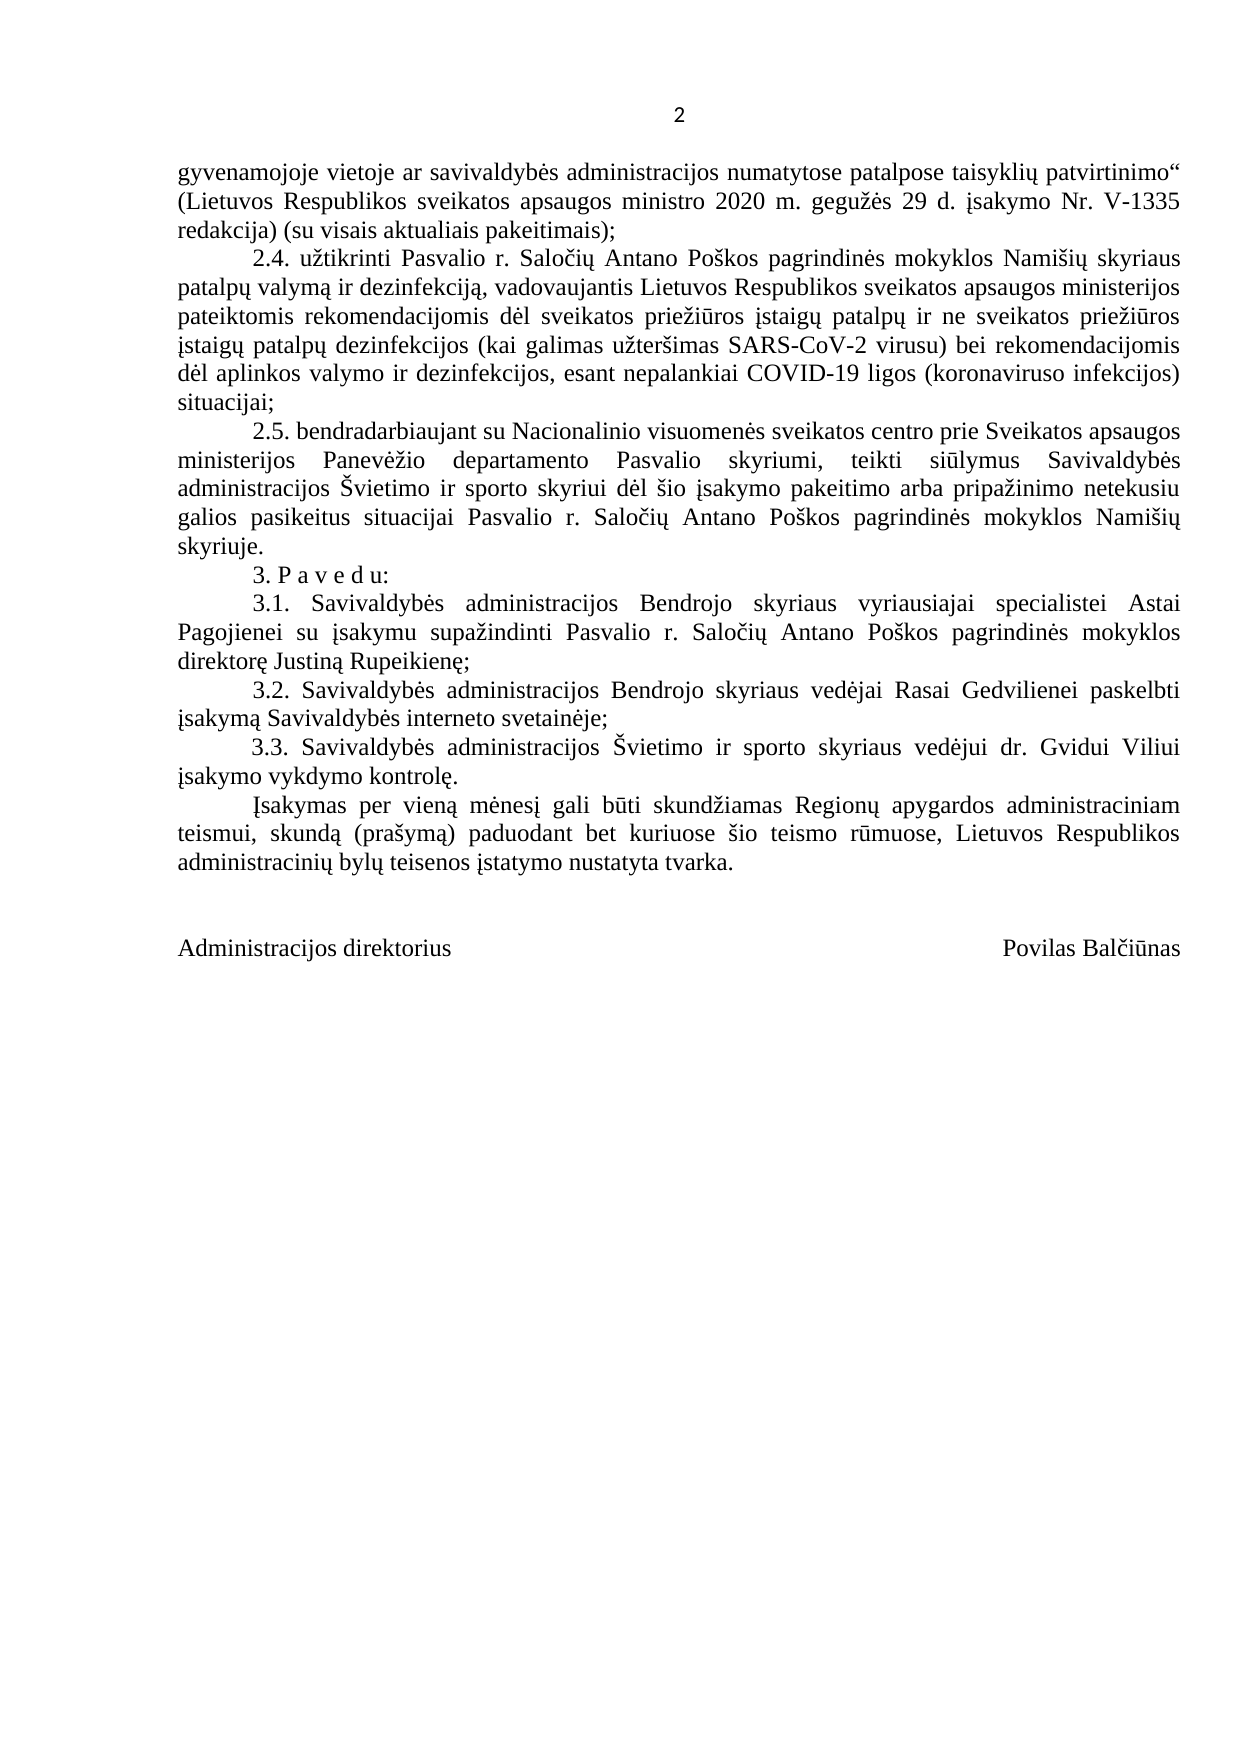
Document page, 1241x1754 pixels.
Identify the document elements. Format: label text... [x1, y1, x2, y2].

text 3. P a v e d u: [177, 560, 1181, 588]
text 3.1. Savivaldybės administracijos Bendrojo skyriaus vyriausiajai specialistei Astai Pagojienei su įsakymu supažindinti Pasvalio r. Saločių Antano Poškos pagrindinės mokyklos direktorę Justiną Rupeikienę; [177, 588, 1181, 675]
text 3.2. Savivaldybės administracijos Bendrojo skyriaus vedėjai Rasai Gedvilienei paskelbti įsakymą Savivaldybės interneto svetainėje; [177, 675, 1181, 732]
text 3.3. Savivaldybės administracijos Švietimo ir sporto skyriaus vedėjui dr. Gvidui Viliui įsakymo vykdymo kontrolę. [177, 732, 1181, 790]
text Įsakymas per vieną mėnesį gali būti skundžiamas Regionų apygardos administraciniam teismui, skundą (prašymą) paduodant bet kuriuose šio teismo rūmuose, Lietuvos Respublikos administracinių bylų teisenos įstatymo nustatyta tvarka. [177, 790, 1181, 876]
text 2.4. užtikrinti Pasvalio r. Saločių Antano Poškos pagrindinės mokyklos Namišių skyriaus patalpų valymą ir dezinfekciją, vadovaujantis Lietuvos Respublikos sveikatos apsaugos ministerijos pateiktomis rekomendacijomis dėl sveikatos priežiūros įstaigų patalpų ir ne sveikatos priežiūros įstaigų patalpų dezinfekcijos (kai galimas užteršimas SARS-CoV-2 virusu) bei rekomendacijomis dėl aplinkos valymo ir dezinfekcijos, esant nepalankiai COVID-19 ligos (koronaviruso infekcijos) situacijai; [177, 243, 1181, 416]
text 2.5. bendradarbiaujant su Nacionalinio visuomenės sveikatos centro prie Sveikatos apsaugos ministerijos Panevėžio departamento Pasvalio skyriumi, teikti siūlymus Savivaldybės administracijos Švietimo ir sporto skyriui dėl šio įsakymo pakeitimo arba pripažinimo netekusiu galios pasikeitus situacijai Pasvalio r. Saločių Antano Poškos pagrindinės mokyklos Namišių skyriuje. [177, 416, 1181, 560]
text Administracijos direktorius Povilas Balčiūnas [177, 933, 1181, 962]
text gyvenamojoje vietoje ar savivaldybės administracijos numatytose patalpose taisyklių patvirtinimo“ (Lietuvos Respublikos sveikatos apsaugos ministro 2020 m. gegužės 29 d. įsakymo Nr. V-1335 redakcija) (su visais aktualiais pakeitimais); [177, 157, 1181, 243]
